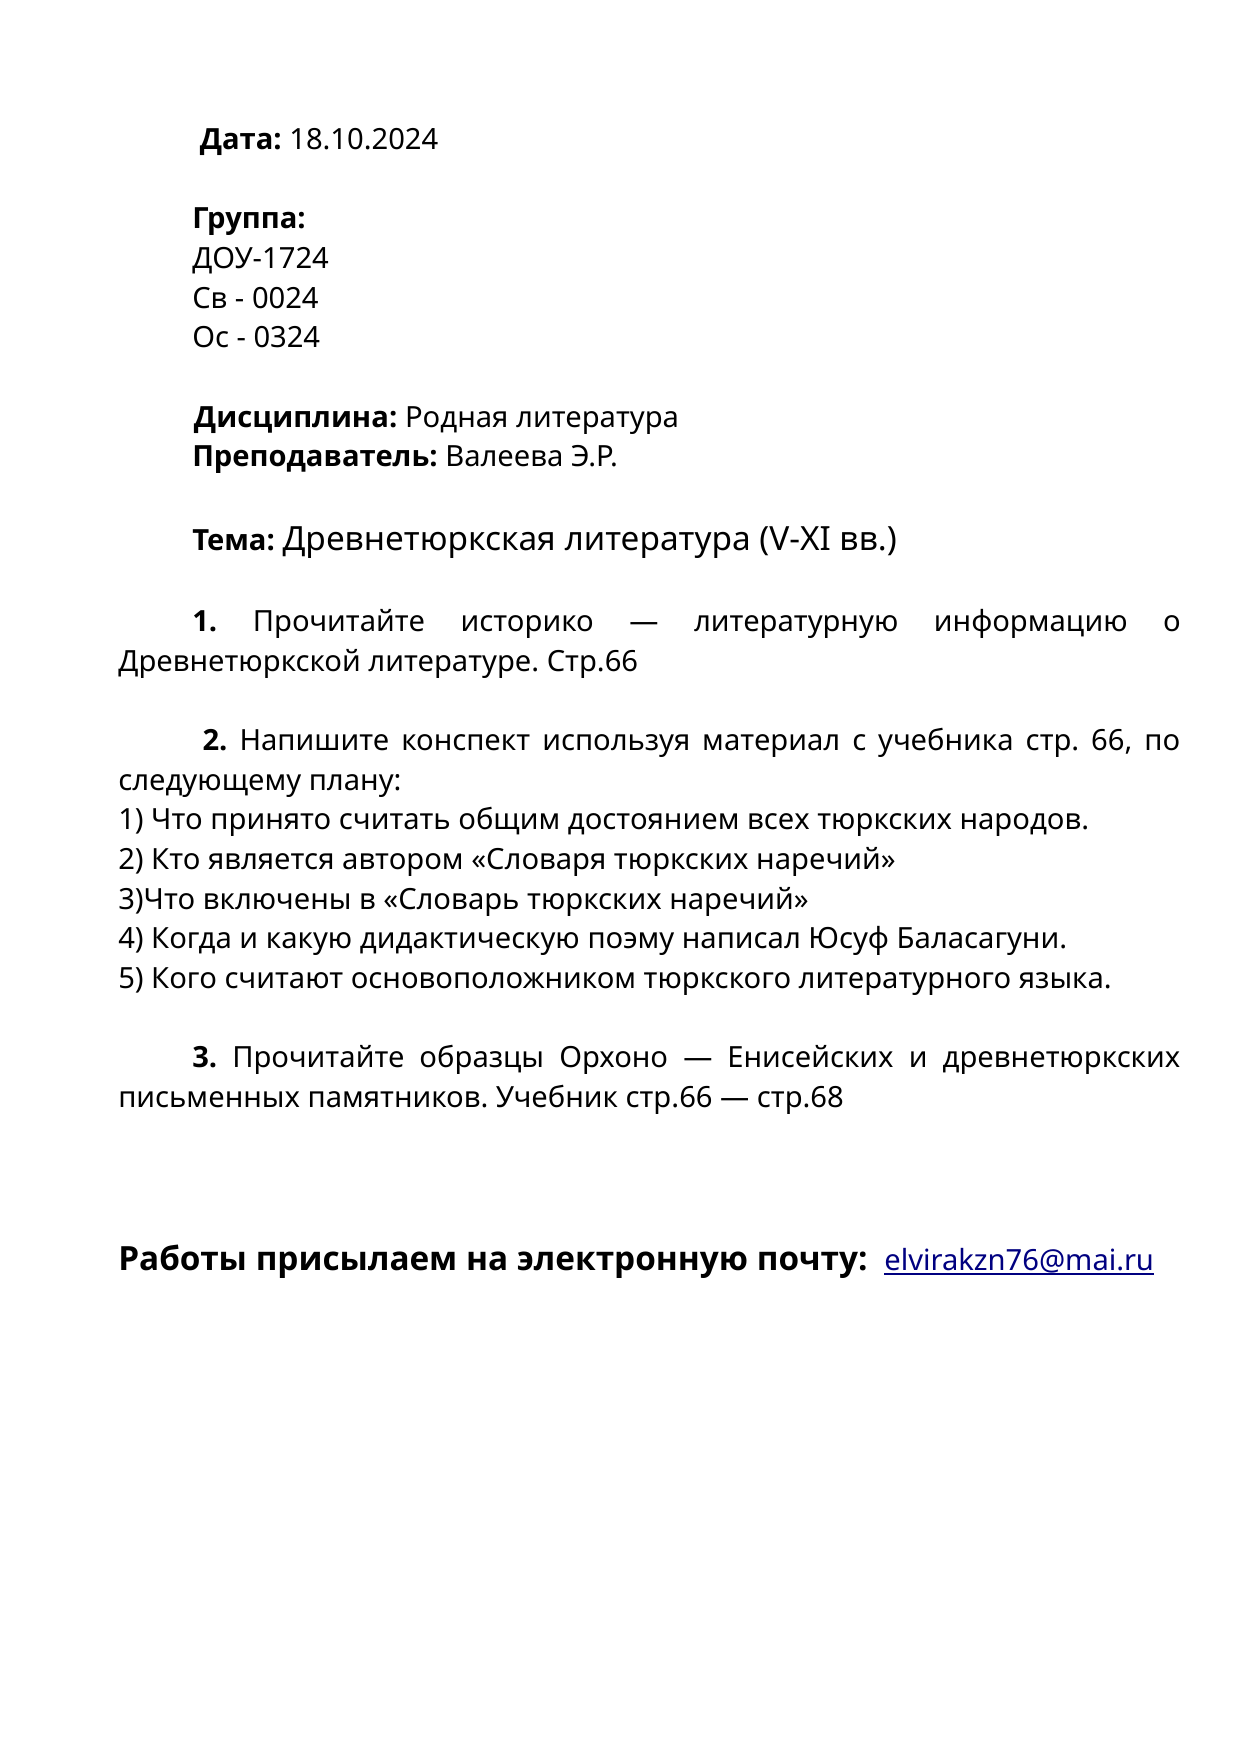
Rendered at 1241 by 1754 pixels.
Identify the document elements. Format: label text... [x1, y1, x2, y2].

text 1) Что принято считать общим достоянием всех тюркских народов. [118, 798, 1181, 838]
text Ос - 0324 [118, 317, 1181, 356]
text Тема: Древнетюркская литература (V-XI вв.) [118, 515, 1181, 560]
text 1. Прочитайте историко — литературную информацию о Древнетюркской литературе. Стр.66 [118, 600, 1181, 679]
text 4) Когда и какую дидактическую поэму написал Юсуф Баласагуни. [118, 918, 1181, 957]
text Дисциплина: Родная литература [118, 396, 1181, 436]
text Группа: [118, 197, 1181, 237]
text ДОУ-1724 [118, 237, 1181, 277]
text Преподаватель: Валеева Э.Р. [118, 436, 1181, 475]
text Дата: 18.10.2024 [118, 118, 1181, 158]
text Св - 0024 [118, 277, 1181, 317]
text Работы присылаем на электронную почту: elvirakzn76@mai.ru [118, 1235, 1181, 1281]
text 3. Прочитайте образцы Орхоно — Енисейских и древнетюркских письменных памятников. Учебник стр.66 — стр.68 [118, 1037, 1181, 1116]
text 2) Кто является автором «Словаря тюркских наречий» [118, 838, 1181, 878]
text 5) Кого считают основоположником тюркского литературного языка. [118, 957, 1181, 997]
text 3)Что включены в «Словарь тюркских наречий» [118, 878, 1181, 918]
text 2. Напишите конспект используя материал с учебника стр. 66, по следующему плану: [118, 719, 1181, 798]
